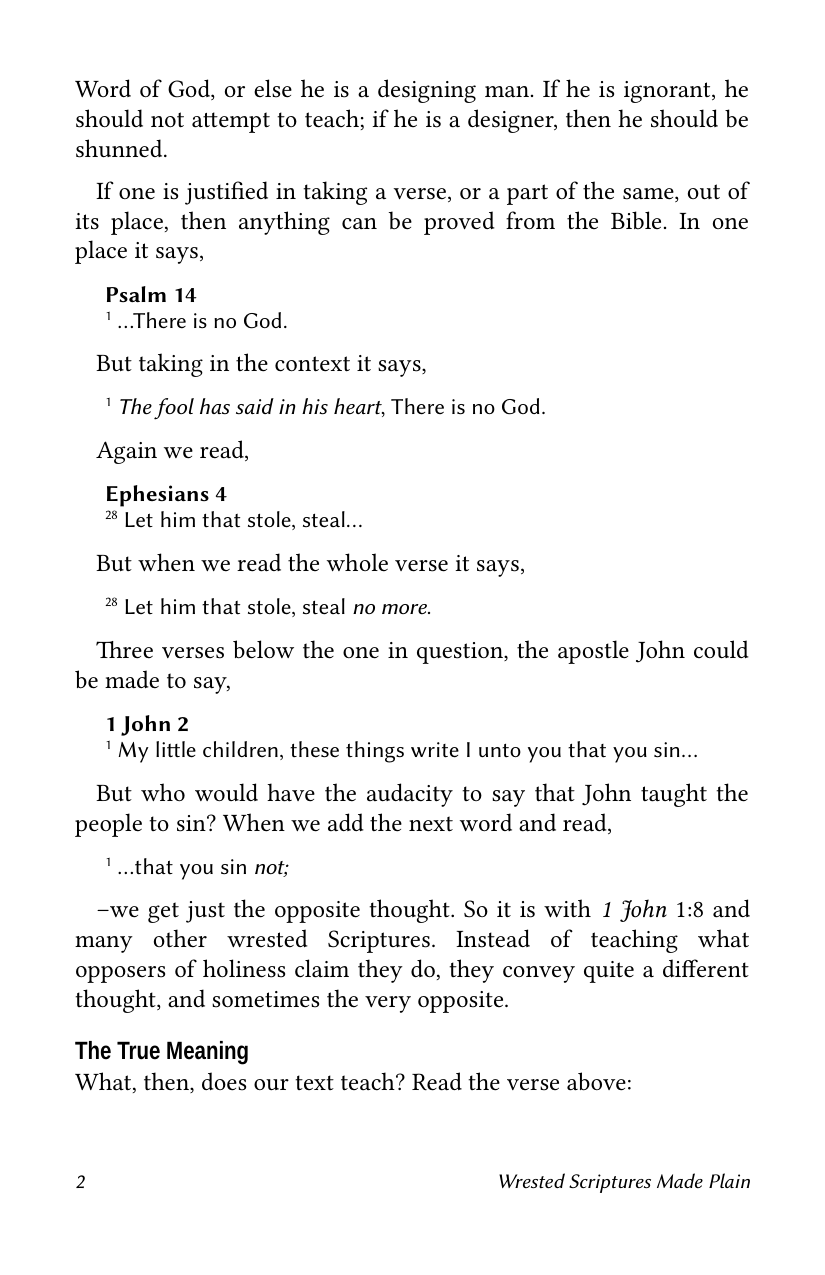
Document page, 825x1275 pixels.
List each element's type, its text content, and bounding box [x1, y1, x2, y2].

text 1 John 2 [105, 711, 750, 737]
text 28 Let him that stole, steal no more. [105, 594, 720, 620]
text Ephesians 4 [105, 481, 750, 507]
text But who would have the audacity to say that John taught the people to sin? When we add the next word and read, [75, 779, 750, 837]
text 1 ...that you sin not; [105, 853, 720, 880]
text 1 ...There is no God. [105, 308, 720, 334]
text 1 My little children, these things write I unto you that you sin... [105, 737, 720, 763]
text –we get just the opposite thought. So it is with 1 John 1:8 and many other wrested Scriptures. Instead of teaching what opposers of holiness claim they do, they convey quite a different thought, and sometimes the very opposite. [75, 895, 750, 1014]
text Psalm 14 [105, 281, 750, 308]
text But when we read the whole verse it says, [75, 549, 750, 578]
text 1 The fool has said in his heart, There is no God. [105, 394, 720, 421]
text What, then, does our text teach? Read the verse above: [75, 1068, 750, 1096]
text If one is justified in taking a verse, or a part of the same, out of its place, then anything can be proved from the Bible. In one place it says, [75, 177, 750, 265]
text But taking in the context it says, [75, 349, 750, 378]
text Word of God, or else he is a designing man. If he is ignorant, he should not attempt to teach; if he is a designer, then he should be shunned. [75, 75, 750, 163]
text 28 Let him that stole, steal... [105, 507, 720, 533]
text Again we read, [75, 436, 750, 465]
text Three verses below the one in question, the apostle John could be made to say, [75, 636, 750, 694]
subtitle The True Meaning [75, 1036, 750, 1065]
